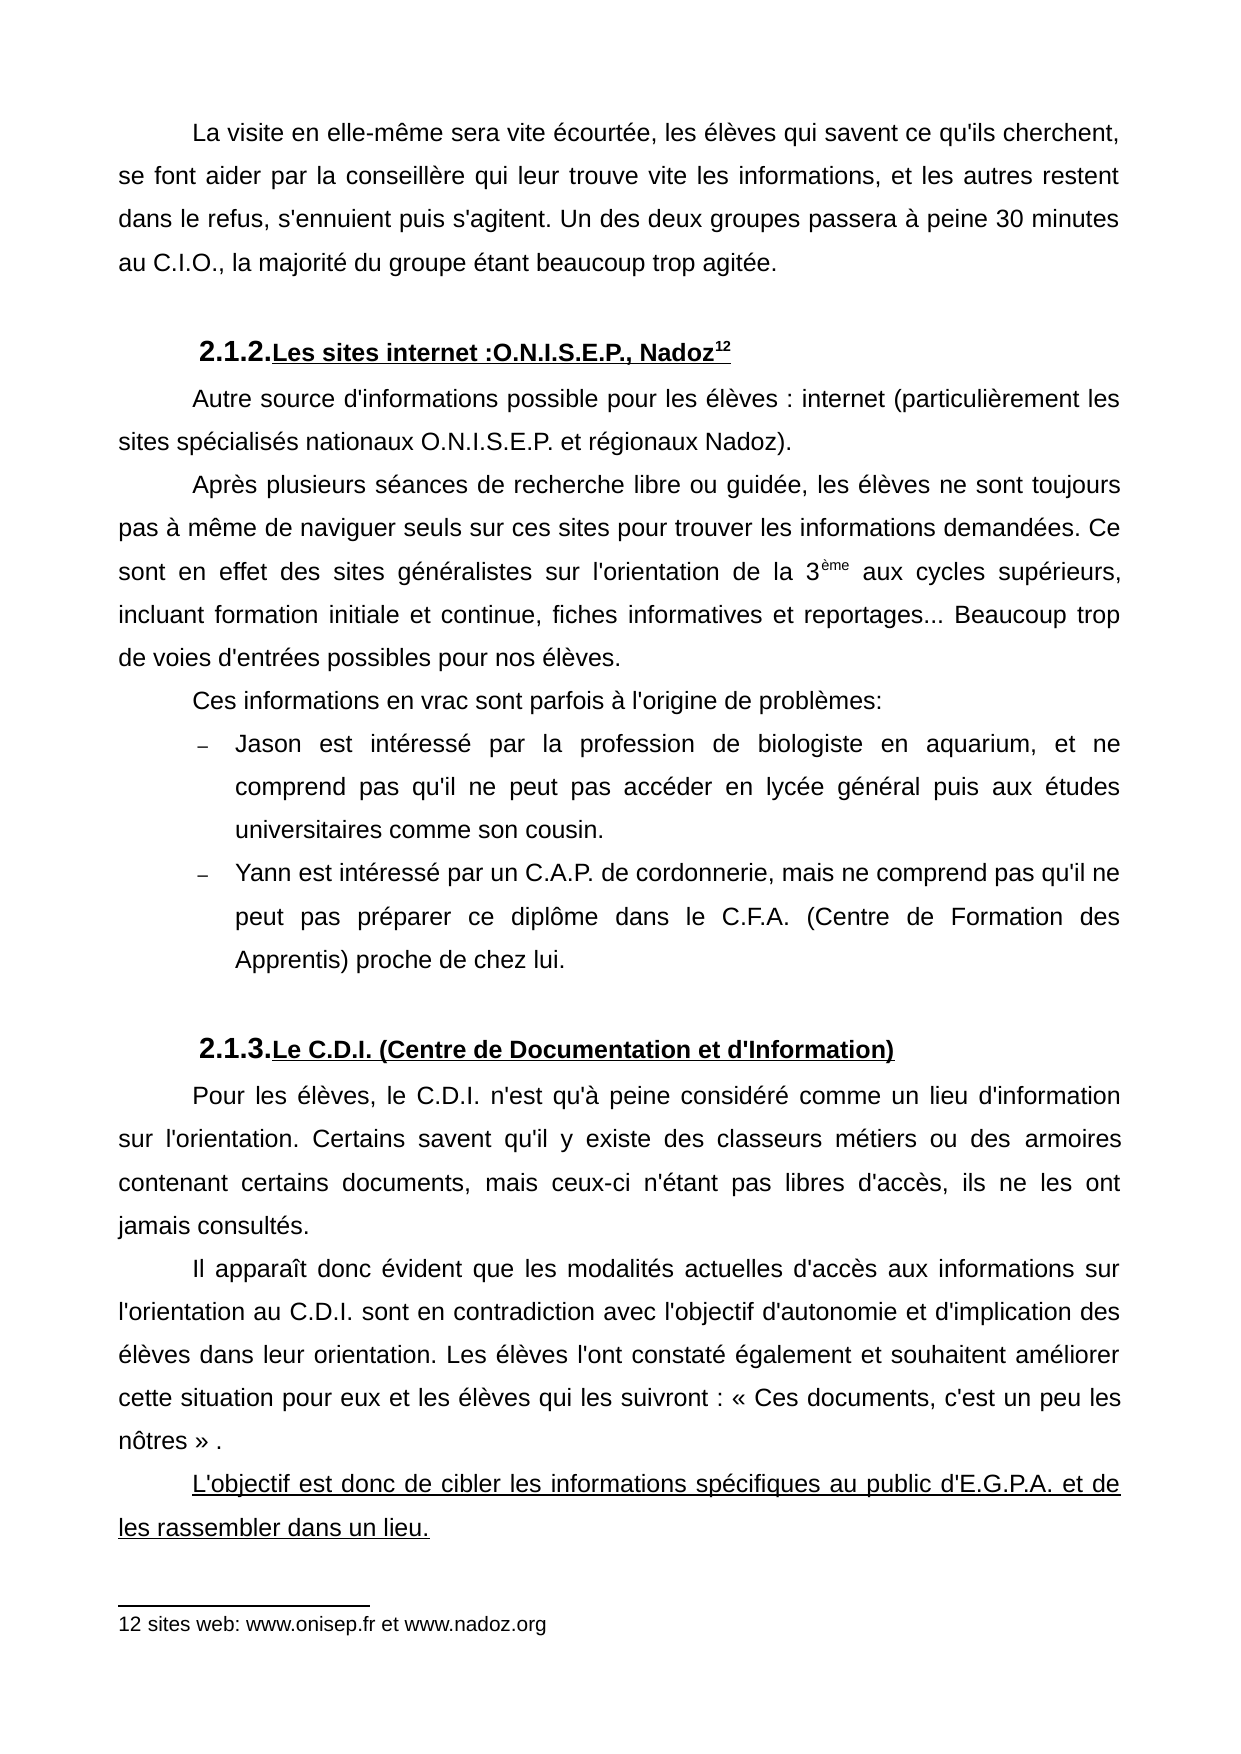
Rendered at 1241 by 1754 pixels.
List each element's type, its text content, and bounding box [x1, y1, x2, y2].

list Le C.D.I. (Centre de Documentation et d'Information) [199, 1031, 1122, 1064]
list sites web: www.onisep.fr et www.nadoz.org [118, 1612, 1122, 1636]
text Pour les élèves, le C.D.I. n'est qu'à peine considéré comme un lieu d'information sur l'orientation. Certains savent qu'il y existe des classeurs métiers ou des armoires contenant certains documents, mais ceux-ci n'étant pas libres d'accès, ils ne les ont jamais consultés. [118, 1081, 1122, 1239]
text Autre source d'informations possible pour les élèves : internet (particulièrement les sites spécialisés nationaux O.N.I.S.E.P. et régionaux Nadoz). [118, 384, 1122, 456]
text Il apparaît donc évident que les modalités actuelles d'accès aux informations sur l'orientation au C.D.I. sont en contradiction avec l'objectif d'autonomie et d'implication des élèves dans leur orientation. Les élèves l'ont constaté également et souhaitent améliorer cette situation pour eux et les élèves qui les suivront : « Ces documents, c'est un peu les nôtres » . [118, 1254, 1122, 1455]
text Ces informations en vrac sont parfois à l'origine de problèmes: [118, 686, 1122, 715]
list Les sites internet :O.N.I.S.E.P., Nadoz [199, 334, 1122, 367]
text L'objectif est donc de cibler les informations spécifiques au public d'E.G.P.A. et de les rassembler dans un lieu. [118, 1469, 1122, 1541]
list Jason est intéressé par la profession de biologiste en aquarium, et ne comprend pas qu'il ne peut pas accéder en lycée général puis aux études universitaires comme son cousin. [197, 729, 1122, 844]
list Yann est intéressé par un C.A.P. de cordonnerie, mais ne comprend pas qu'il ne peut pas préparer ce diplôme dans le C.F.A. (Centre de Formation des Apprentis) proche de chez lui. [197, 858, 1122, 973]
text La visite en elle-même sera vite écourtée, les élèves qui savent ce qu'ils cherchent, se font aider par la conseillère qui leur trouve vite les informations, et les autres restent dans le refus, s'ennuient puis s'agitent. Un des deux groupes passera à peine 30 minutes au C.I.O., la majorité du groupe étant beaucoup trop agitée. [118, 118, 1122, 276]
text Après plusieurs séances de recherche libre ou guidée, les élèves ne sont toujours pas à même de naviguer seuls sur ces sites pour trouver les informations demandées. Ce sont en effet des sites généralistes sur l'orientation de la 3ème aux cycles supérieurs, incluant formation initiale et continue, fiches informatives et reportages... Beaucoup trop de voies d'entrées possibles pour nos élèves. [118, 470, 1122, 672]
